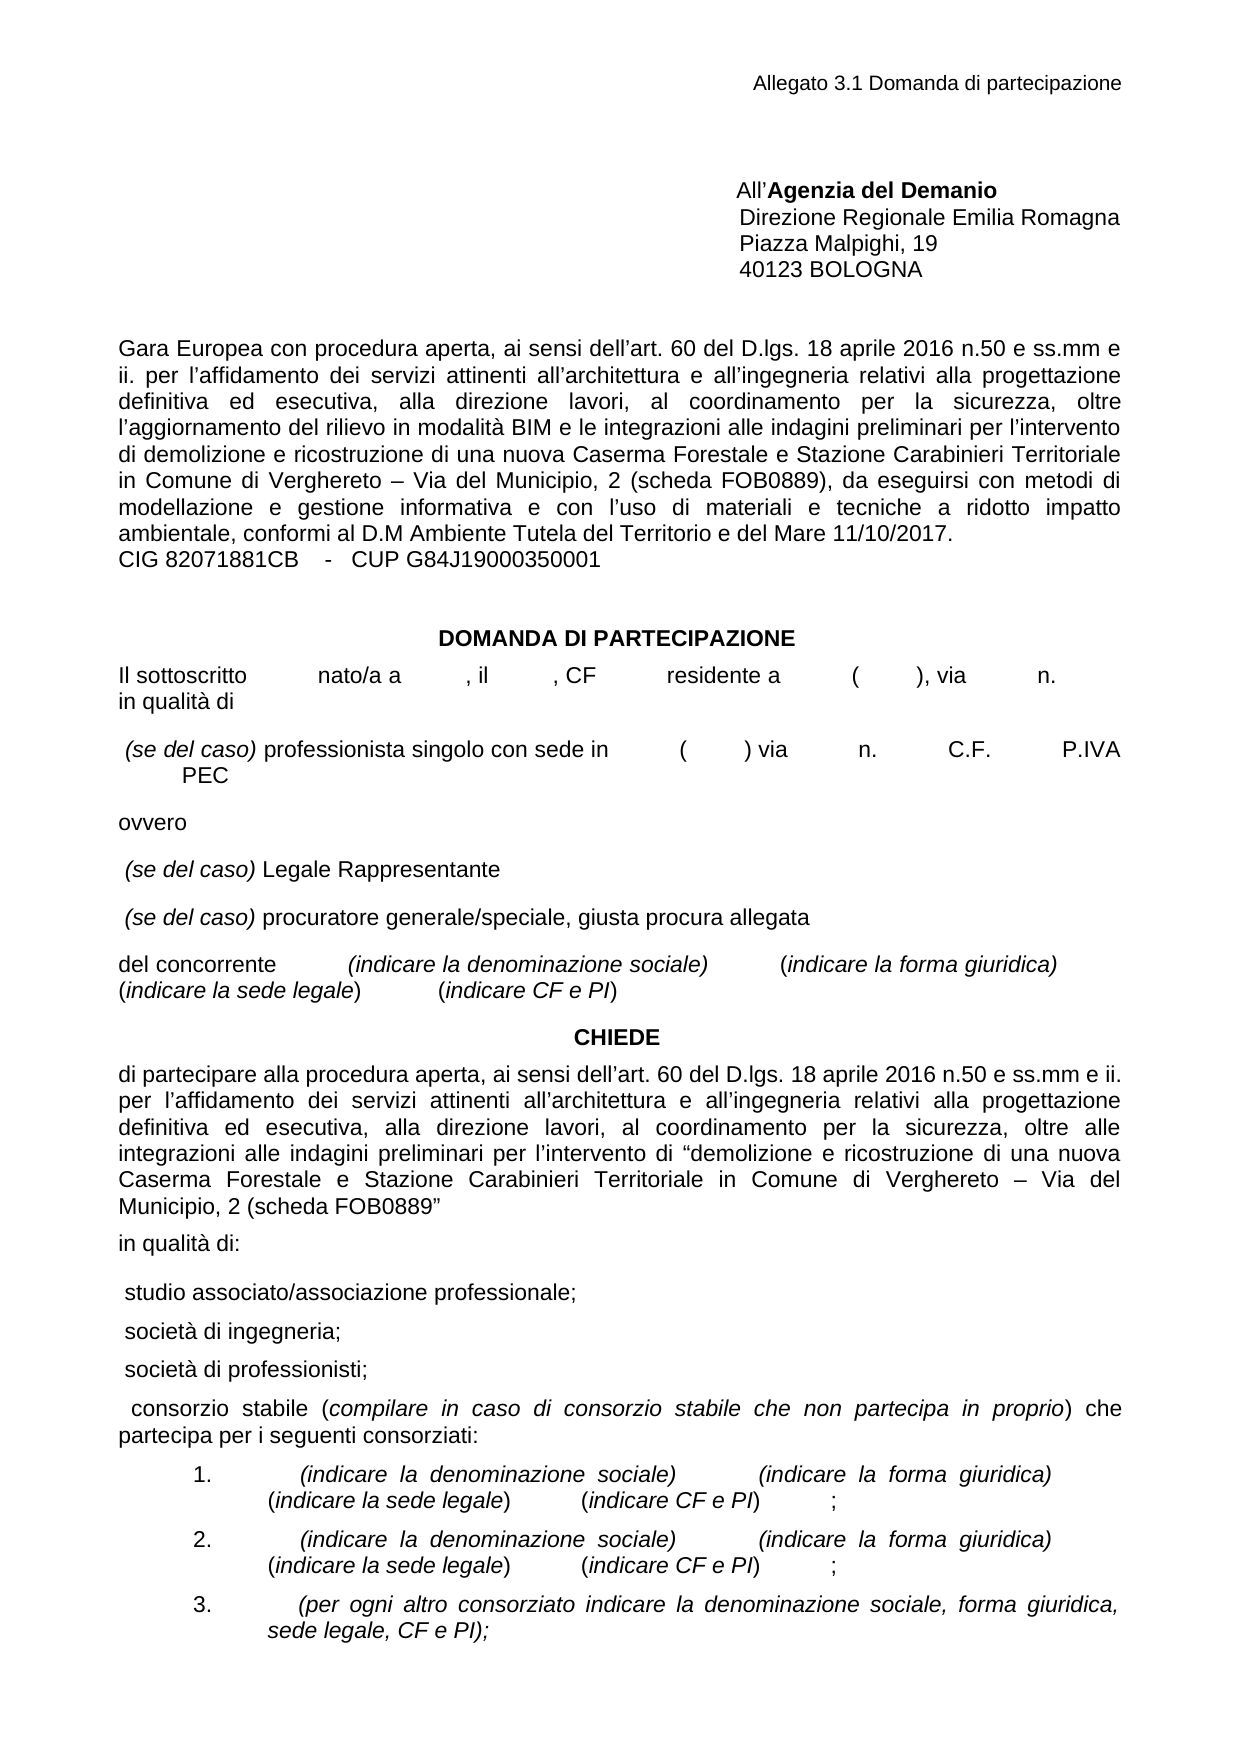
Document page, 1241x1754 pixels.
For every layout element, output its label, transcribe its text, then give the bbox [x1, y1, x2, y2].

text Gara Europea con procedura aperta, ai sensi dell’art. 60 del D.lgs. 18 aprile 2016 n.50 e ss.mm e ii. per l’affidamento dei servizi attinenti all’architettura e all’ingegneria relativi alla progettazione definitiva ed esecutiva, alla direzione lavori, al coordinamento per la sicurezza, oltre l’aggiornamento del rilievo in modalità BIM e le integrazioni alle indagini preliminari per l’intervento di demolizione e ricostruzione di una nuova Caserma Forestale e Stazione Carabinieri Territoriale in Comune di Verghereto – Via del Municipio, 2 (scheda FOB0889), da eseguirsi con metodi di modellazione e gestione informativa e con l’uso di materiali e tecniche a ridotto impatto ambientale, conformi al D.M Ambiente Tutela del Territorio e del Mare 11/10/2017. [118, 335, 1122, 546]
list (indicare la denominazione sociale) (indicare la forma giuridica) (indicare la sede legale) (indicare CF e PI) ; [193, 1526, 1122, 1578]
text (se del caso) Legale Rappresentante [118, 856, 1122, 883]
text Direzione Regionale Emilia Romagna [739, 203, 1122, 230]
text CIG 82071881CB - CUP G84J19000350001 [118, 546, 1122, 572]
text DOMANDA DI PARTECIPAZIONE [118, 625, 1122, 652]
text (se del caso) procuratore generale/speciale, giusta procura allegata [118, 903, 1122, 930]
text All’Agenzia del Demanio [723, 177, 1122, 203]
text (se del caso) professionista singolo con sede in ( ) via n. C.F. P.IVA PEC [118, 736, 1122, 788]
text studio associato/associazione professionale; [118, 1279, 1122, 1305]
list (indicare la denominazione sociale) (indicare la forma giuridica) (indicare la sede legale) (indicare CF e PI) ; [193, 1461, 1122, 1513]
text Il sottoscritto nato/a a , il , CF residente a ( ), via n. in qualità di [118, 662, 1122, 715]
list (per ogni altro consorziato indicare la denominazione sociale, forma giuridica, sede legale, CF e PI); [193, 1591, 1122, 1644]
text CHIEDE [118, 1024, 1122, 1051]
text 40123 BOLOGNA [739, 256, 1122, 283]
text ovvero [118, 809, 1122, 835]
text di partecipare alla procedura aperta, ai sensi dell’art. 60 del D.lgs. 18 aprile 2016 n.50 e ss.mm e ii. per l’affidamento dei servizi attinenti all’architettura e all’ingegneria relativi alla progettazione definitiva ed esecutiva, alla direzione lavori, al coordinamento per la sicurezza, oltre alle integrazioni alle indagini preliminari per l’intervento di “demolizione e ricostruzione di una nuova Caserma Forestale e Stazione Carabinieri Territoriale in Comune di Verghereto – Via del Municipio, 2 (scheda FOB0889” [118, 1061, 1122, 1219]
text del concorrente (indicare la denominazione sociale) (indicare la forma giuridica) (indicare la sede legale) (indicare CF e PI) [118, 951, 1122, 1003]
text Piazza Malpighi, 19 [739, 230, 1122, 256]
text società di professionisti; [118, 1356, 1122, 1383]
text in qualità di: [118, 1229, 1122, 1256]
text società di ingegneria; [118, 1318, 1122, 1344]
text consorzio stabile (compilare in caso di consorzio stabile che non partecipa in proprio) che partecipa per i seguenti consorziati: [118, 1395, 1122, 1448]
